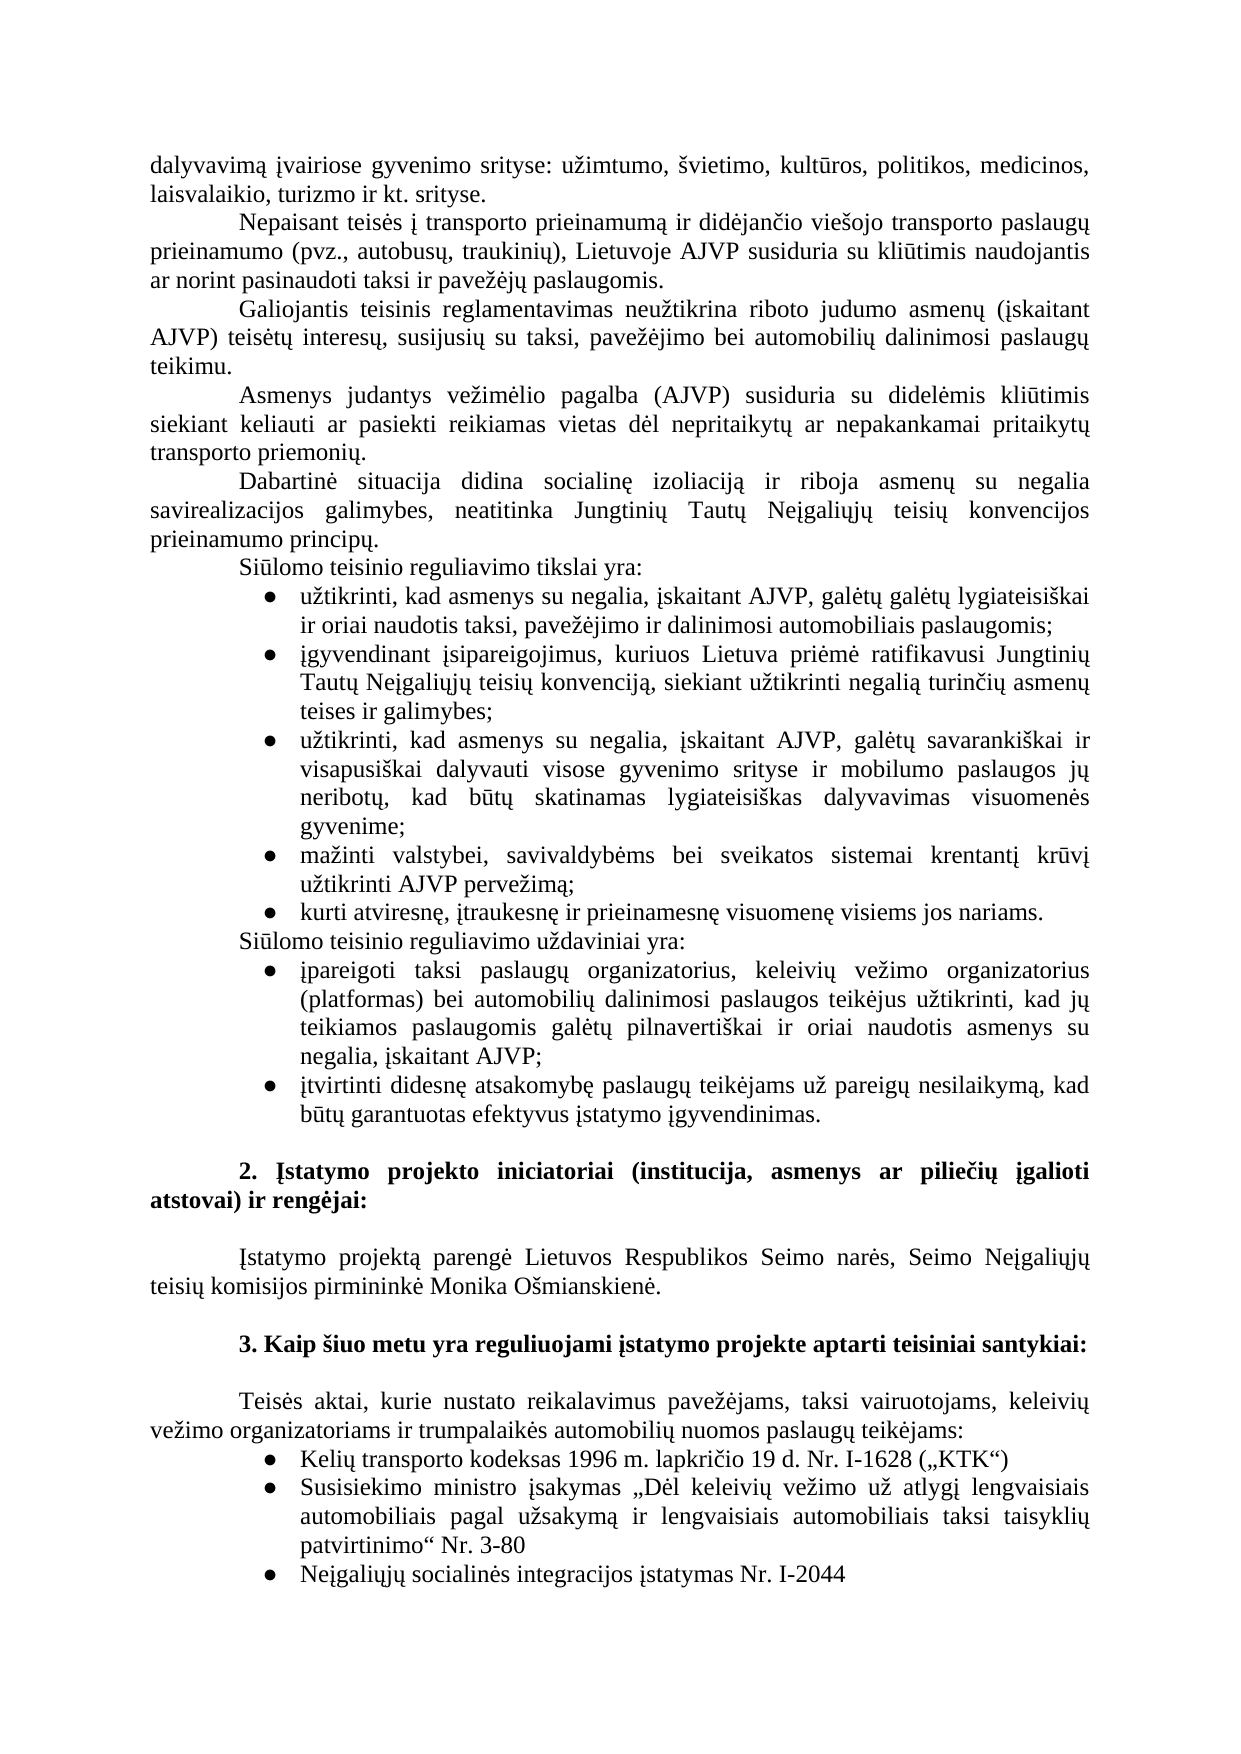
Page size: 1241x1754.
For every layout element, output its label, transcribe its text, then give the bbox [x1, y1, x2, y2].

list mažinti valstybei, savivaldybėms bei sveikatos sistemai krentantį krūvį užtikrinti AJVP pervežimą; [262, 840, 1091, 897]
list užtikrinti, kad asmenys su negalia, įskaitant AJVP, galėtų galėtų lygiateisiškai ir oriai naudotis taksi, pavežėjimo ir dalinimosi automobiliais paslaugomis; [262, 581, 1091, 639]
list Kelių transporto kodeksas 1996 m. lapkričio 19 d. Nr. I-1628 („KTK“) [262, 1444, 1091, 1472]
text Galiojantis teisinis reglamentavimas neužtikrina riboto judumo asmenų (įskaitant AJVP) teisėtų interesų, susijusių su taksi, pavežėjimo bei automobilių dalinimosi paslaugų teikimu. [150, 294, 1091, 380]
text Asmenys judantys vežimėlio pagalba (AJVP) susiduria su didelėmis kliūtimis siekiant keliauti ar pasiekti reikiamas vietas dėl nepritaikytų ar nepakankamai pritaikytų transporto priemonių. [150, 380, 1091, 466]
text 2. Įstatymo projekto iniciatoriai (institucija, asmenys ar piliečių įgalioti atstovai) ir rengėjai: [150, 1156, 1091, 1214]
text Siūlomo teisinio reguliavimo tikslai yra: [150, 552, 1091, 581]
text Teisės aktai, kurie nustato reikalavimus pavežėjams, taksi vairuotojams, keleivių vežimo organizatoriams ir trumpalaikės automobilių nuomos paslaugų teikėjams: [150, 1386, 1091, 1444]
list įtvirtinti didesnę atsakomybę paslaugų teikėjams už pareigų nesilaikymą, kad būtų garantuotas efektyvus įstatymo įgyvendinimas. [262, 1070, 1091, 1127]
list įgyvendinant įsipareigojimus, kuriuos Lietuva priėmė ratifikavusi Jungtinių Tautų Neįgaliųjų teisių konvenciją, siekiant užtikrinti negalią turinčių asmenų teises ir galimybes; [262, 639, 1091, 725]
text Nepaisant teisės į transporto prieinamumą ir didėjančio viešojo transporto paslaugų prieinamumo (pvz., autobusų, traukinių), Lietuvoje AJVP susiduria su kliūtimis naudojantis ar norint pasinaudoti taksi ir pavežėjų paslaugomis. [150, 207, 1091, 294]
text Siūlomo teisinio reguliavimo uždaviniai yra: [150, 926, 1091, 955]
text dalyvavimą įvairiose gyvenimo srityse: užimtumo, švietimo, kultūros, politikos, medicinos, laisvalaikio, turizmo ir kt. srityse. [150, 150, 1091, 207]
list Neįgaliųjų socialinės integracijos įstatymas Nr. I-2044 [262, 1559, 1091, 1587]
list Susisiekimo ministro įsakymas „Dėl keleivių vežimo už atlygį lengvaisiais automobiliais pagal užsakymą ir lengvaisiais automobiliais taksi taisyklių patvirtinimo“ Nr. 3-80 [262, 1472, 1091, 1559]
list įpareigoti taksi paslaugų organizatorius, keleivių vežimo organizatorius (platformas) bei automobilių dalinimosi paslaugos teikėjus užtikrinti, kad jų teikiamos paslaugomis galėtų pilnavertiškai ir oriai naudotis asmenys su negalia, įskaitant AJVP; [262, 955, 1091, 1070]
list užtikrinti, kad asmenys su negalia, įskaitant AJVP, galėtų savarankiškai ir visapusiškai dalyvauti visose gyvenimo srityse ir mobilumo paslaugos jų neribotų, kad būtų skatinamas lygiateisiškas dalyvavimas visuomenės gyvenime; [262, 725, 1091, 840]
text Dabartinė situacija didina socialinę izoliaciją ir riboja asmenų su negalia savirealizacijos galimybes, neatitinka Jungtinių Tautų Neįgaliųjų teisių konvencijos prieinamumo principų. [150, 466, 1091, 552]
list kurti atviresnę, įtraukesnę ir prieinamesnę visuomenę visiems jos nariams. [262, 897, 1091, 926]
text Įstatymo projektą parengė Lietuvos Respublikos Seimo narės, Seimo Neįgaliųjų teisių komisijos pirmininkė Monika Ošmianskienė. [150, 1242, 1091, 1300]
text 3. Kaip šiuo metu yra reguliuojami įstatymo projekte aptarti teisiniai santykiai: [150, 1329, 1091, 1357]
